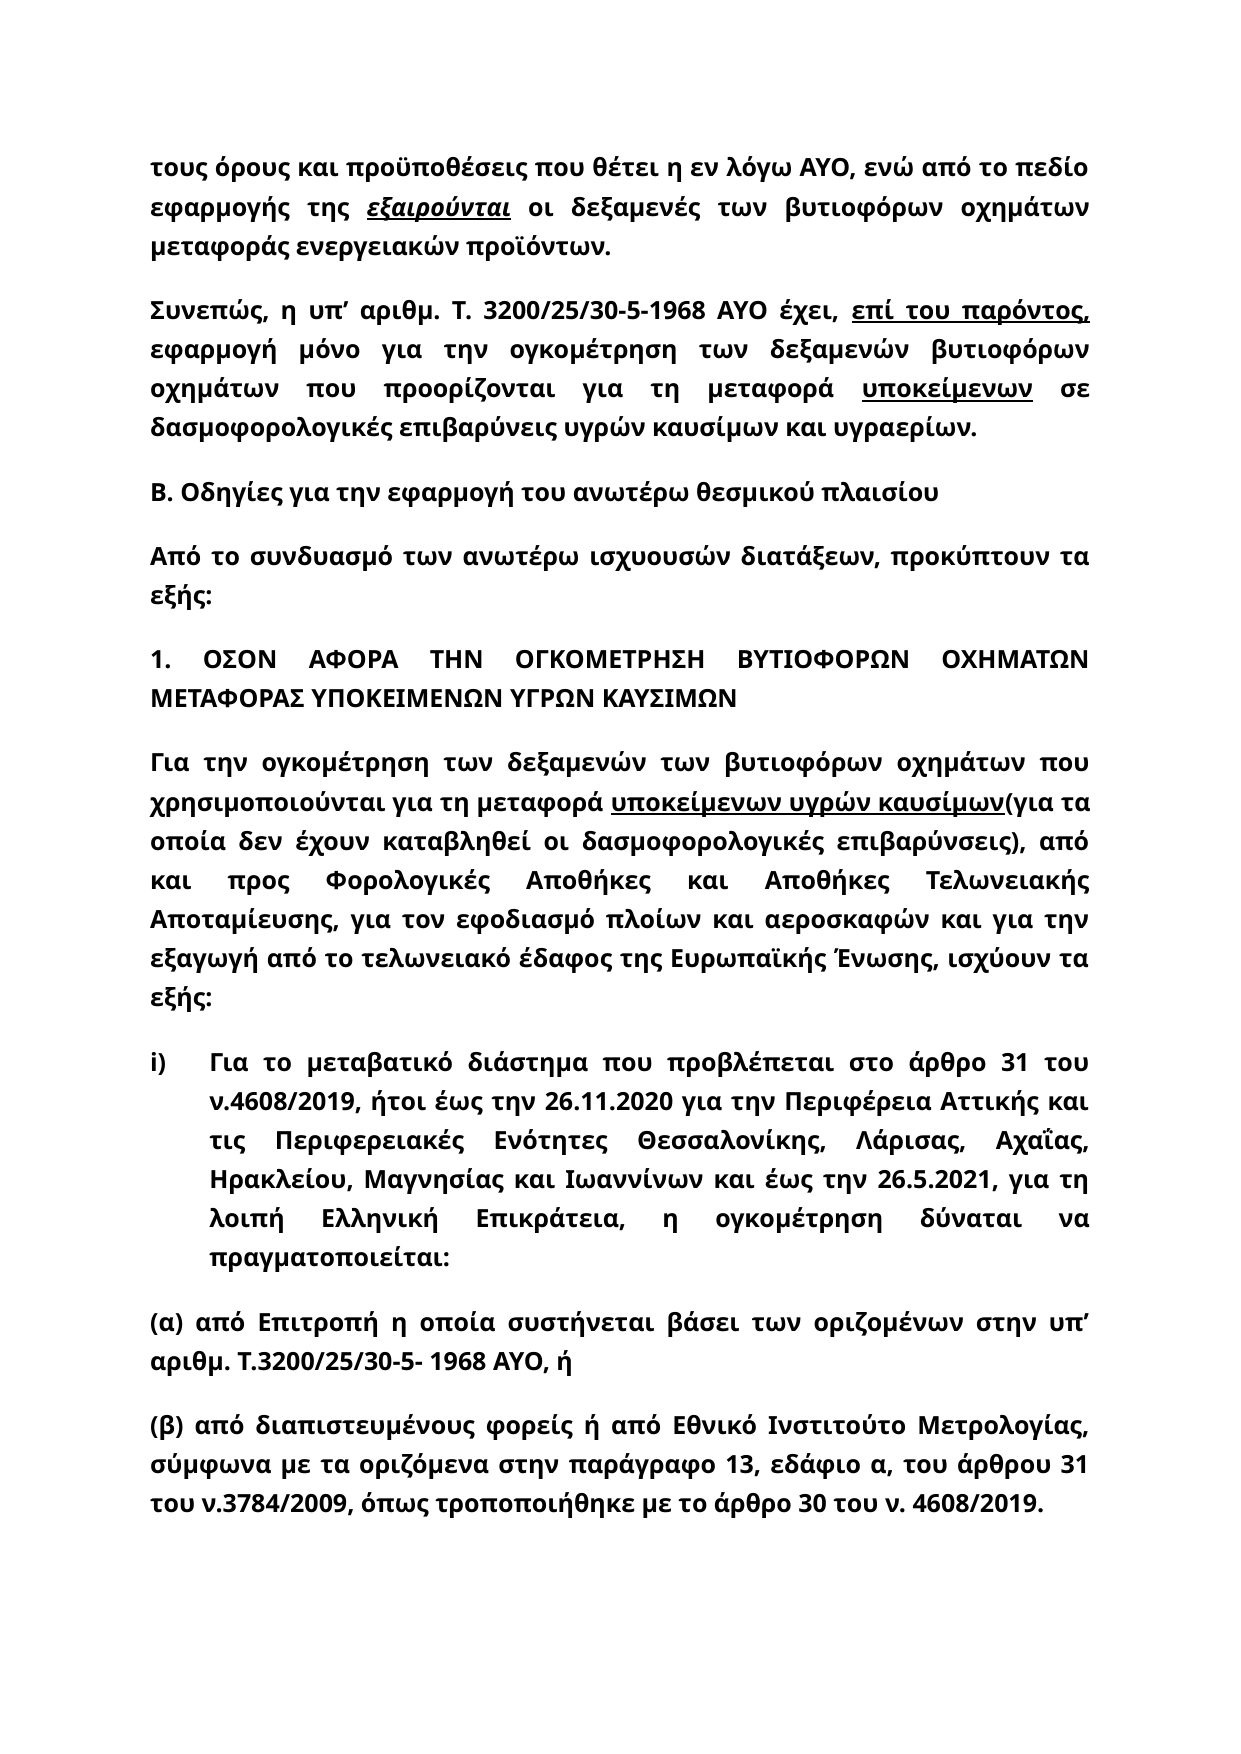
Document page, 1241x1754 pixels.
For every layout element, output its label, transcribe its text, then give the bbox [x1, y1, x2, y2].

text 1. ΟΣΟΝ ΑΦΟΡΑ ΤΗΝ ΟΓΚΟΜΕΤΡΗΣΗ ΒΥΤΙΟΦΟΡΩΝ ΟΧΗΜΑΤΩΝ ΜΕΤΑΦΟΡΑΣ ΥΠΟΚΕΙΜΕΝΩΝ ΥΓΡΩΝ ΚΑΥΣΙΜΩΝ [150, 642, 1090, 715]
list i) Για το μεταβατικό διάστημα που προβλέπεται στο άρθρο 31 του ν.4608/2019, ήτοι έως την 26.11.2020 για την Περιφέρεια Αττικής και τις Περιφερειακές Ενότητες Θεσσαλονίκης, Λάρισας, Αχαΐας, Ηρακλείου, Μαγνησίας και Ιωαννίνων και έως την 26.5.2021, για τη λοιπή Ελληνική Επικράτεια, η ογκομέτρηση δύναται να πραγματοποιείται: [150, 1044, 1090, 1274]
text τους όρους και προϋποθέσεις που θέτει η εν λόγω ΑΥΟ, ενώ από το πεδίο εφαρμογής της εξαιρούνται οι δεξαμενές των βυτιοφόρων οχημάτων μεταφοράς ενεργειακών προϊόντων. [150, 150, 1090, 262]
text (α) από Επιτροπή η οποία συστήνεται βάσει των οριζομένων στην υπ’ αριθμ. Τ.3200/25/30-5- 1968 ΑΥΟ, ή [150, 1304, 1090, 1377]
text B. Οδηγίες για την εφαρμογή του ανωτέρω θεσμικού πλαισίου [150, 474, 1090, 508]
text Από το συνδυασμό των ανωτέρω ισχυουσών διατάξεων, προκύπτουν τα εξής: [150, 538, 1090, 612]
text Για την ογκομέτρηση των δεξαμενών των βυτιοφόρων οχημάτων που χρησιμοποιούνται για τη μεταφορά υποκείμενων υγρών καυσίμων(για τα οποία δεν έχουν καταβληθεί οι δασμοφορολογικές επιβαρύνσεις), από και προς Φορολογικές Αποθήκες και Αποθήκες Τελωνειακής Αποταμίευσης, για τον εφοδιασμό πλοίων και αεροσκαφών και για την εξαγωγή από το τελωνειακό έδαφος της Ευρωπαϊκής Ένωσης, ισχύουν τα εξής: [150, 745, 1090, 1014]
text Συνεπώς, η υπ’ αριθμ. Τ. 3200/25/30-5-1968 ΑΥΟ έχει, επί του παρόντος, εφαρμογή μόνο για την ογκομέτρηση των δεξαμενών βυτιοφόρων οχημάτων που προορίζονται για τη μεταφορά υποκείμενων σε δασμοφορολογικές επιβαρύνεις υγρών καυσίμων και υγραερίων. [150, 292, 1090, 444]
text (β) από διαπιστευμένους φορείς ή από Εθνικό Ινστιτούτο Μετρολογίας, σύμφωνα με τα οριζόμενα στην παράγραφο 13, εδάφιο α, του άρθρου 31 του ν.3784/2009, όπως τροποποιήθηκε με το άρθρο 30 του ν. 4608/2019. [150, 1407, 1090, 1520]
